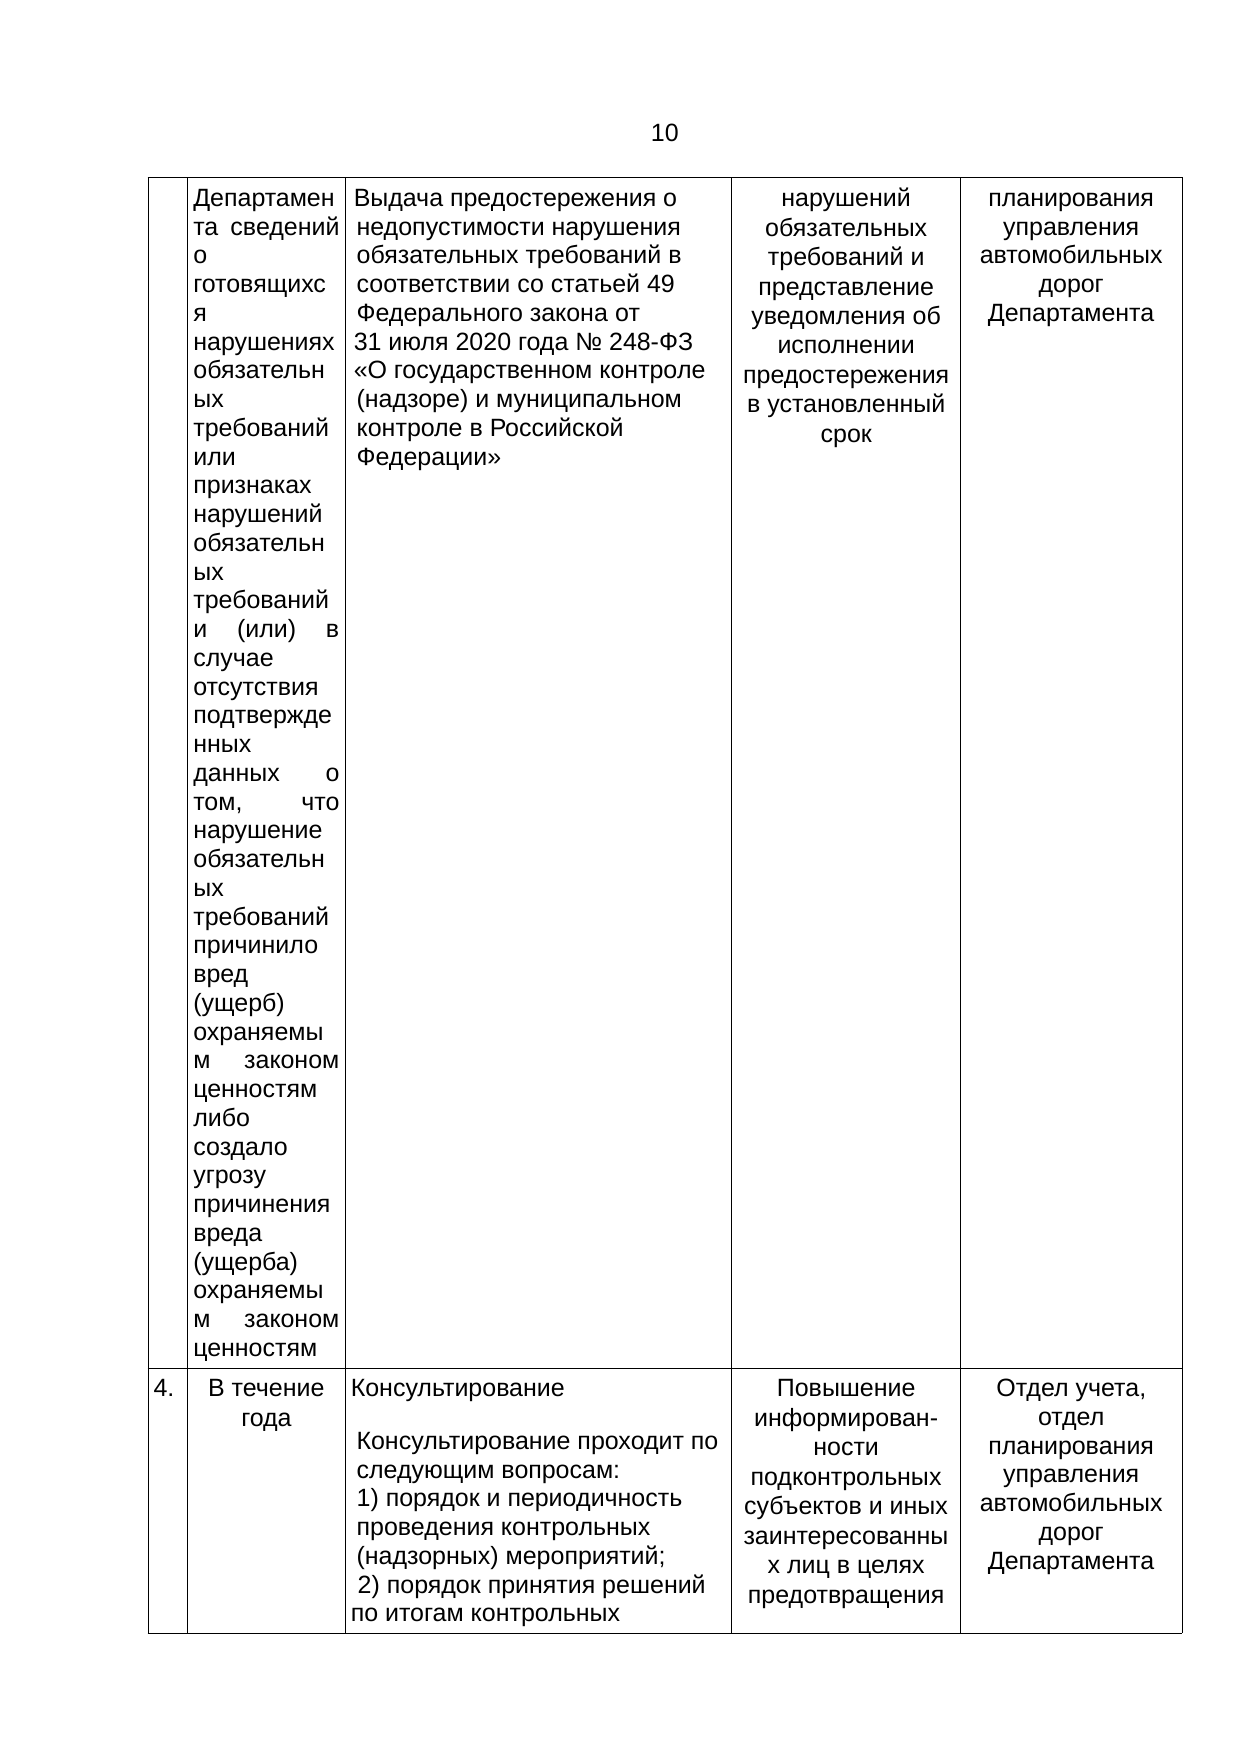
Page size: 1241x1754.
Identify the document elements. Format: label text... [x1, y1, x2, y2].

table_cell Отдел учета, отдел планирования управления автомобильных дорог Департамента [961, 1369, 1182, 1633]
table_header планирования управления автомобильных дорог Департамента [961, 178, 1182, 1367]
table_header нарушений обязательных требований и представление уведомления об исполнении предостережения в установленный срок [732, 178, 960, 1367]
table_cell Консультирование Консультирование проходит по следующим вопросам: 1) порядок и периодичность проведения контрольных (надзорных) мероприятий; 2) порядок принятия решений по итогам контрольных [346, 1369, 731, 1633]
table_header Выдача предостережения о недопустимости нарушения обязательных требований в соответствии со статьей 49 Федерального закона от 31 июля 2020 года № 248-ФЗ «О государственном контроле (надзоре) и муниципальном контроле в Российской Федерации» [346, 178, 731, 1367]
table_header Департамента сведений о готовящихся нарушениях обязательных требований или признаках нарушений обязательных требований и (или) в случае отсутствия подтвержденных данных о том, что нарушение обязательных требований причинило вред (ущерб) охраняемым законом ценностям либо создало угрозу причинения вреда (ущерба) охраняемым законом ценностям [188, 178, 345, 1367]
table_header [149, 178, 187, 1367]
table_cell 4. [149, 1369, 187, 1633]
table_cell Повышение информирован-ности подконтрольных субъектов и иных заинтересованных лиц в целях предотвращения [732, 1369, 960, 1633]
table_cell В течение года [188, 1369, 345, 1633]
